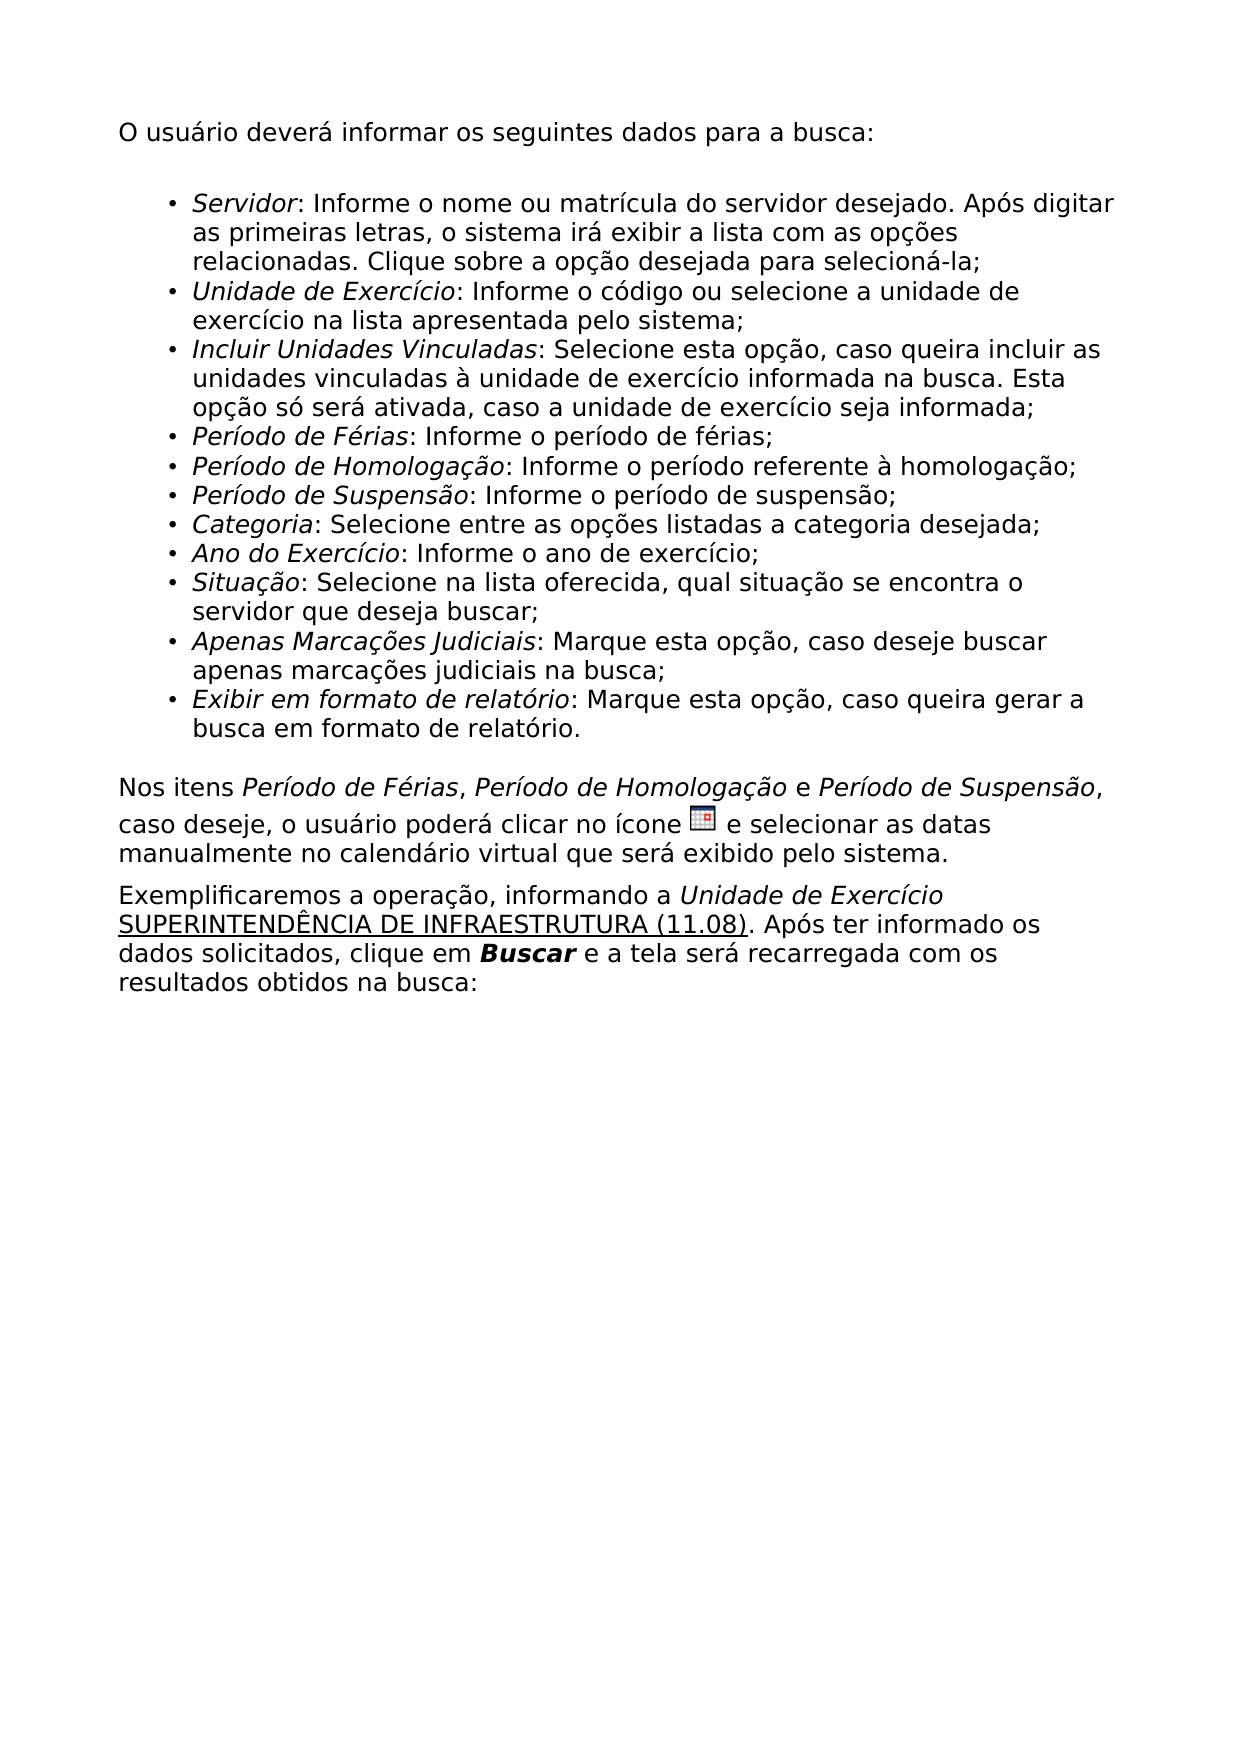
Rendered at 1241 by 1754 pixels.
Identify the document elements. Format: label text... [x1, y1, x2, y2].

text Exemplificaremos a operação, informando a Unidade de Exercício SUPERINTENDÊNCIA DE INFRAESTRUTURA (11.08). Após ter informado os dados solicitados, clique em Buscar e a tela será recarregada com os resultados obtidos na busca: [118, 881, 1122, 998]
list Ano do Exercício: Informe o ano de exercício; [177, 539, 1122, 568]
list Período de Homologação: Informe o período referente à homologação; [177, 452, 1122, 481]
list Período de Férias: Informe o período de férias; [177, 423, 1122, 452]
text O usuário deverá informar os seguintes dados para a busca: [118, 118, 1122, 147]
list Situação: Selecione na lista oferecida, qual situação se encontra o servidor que deseja buscar; [177, 568, 1122, 627]
picture [690, 802, 719, 834]
list Servidor: Informe o nome ou matrícula do servidor desejado. Após digitar as primeiras letras, o sistema irá exibir a lista com as opções relacionadas. Clique sobre a opção desejada para selecioná-la; [177, 189, 1122, 277]
list Exibir em formato de relatório: Marque esta opção, caso queira gerar a busca em formato de relatório. [177, 685, 1122, 743]
list Incluir Unidades Vinculadas: Selecione esta opção, caso queira incluir as unidades vinculadas à unidade de exercício informada na busca. Esta opção só será ativada, caso a unidade de exercício seja informada; [177, 335, 1122, 423]
list Período de Suspensão: Informe o período de suspensão; [177, 481, 1122, 510]
list Apenas Marcações Judiciais: Marque esta opção, caso deseje buscar apenas marcações judiciais na busca; [177, 627, 1122, 685]
list Unidade de Exercício: Informe o código ou selecione a unidade de exercício na lista apresentada pelo sistema; [177, 277, 1122, 335]
text Nos itens Período de Férias, Período de Homologação e Período de Suspensão, caso deseje, o usuário poderá clicar no ícone e selecionar as datas manualmente no calendário virtual que será exibido pelo sistema. [118, 773, 1122, 868]
list Categoria: Selecione entre as opções listadas a categoria desejada; [177, 510, 1122, 539]
